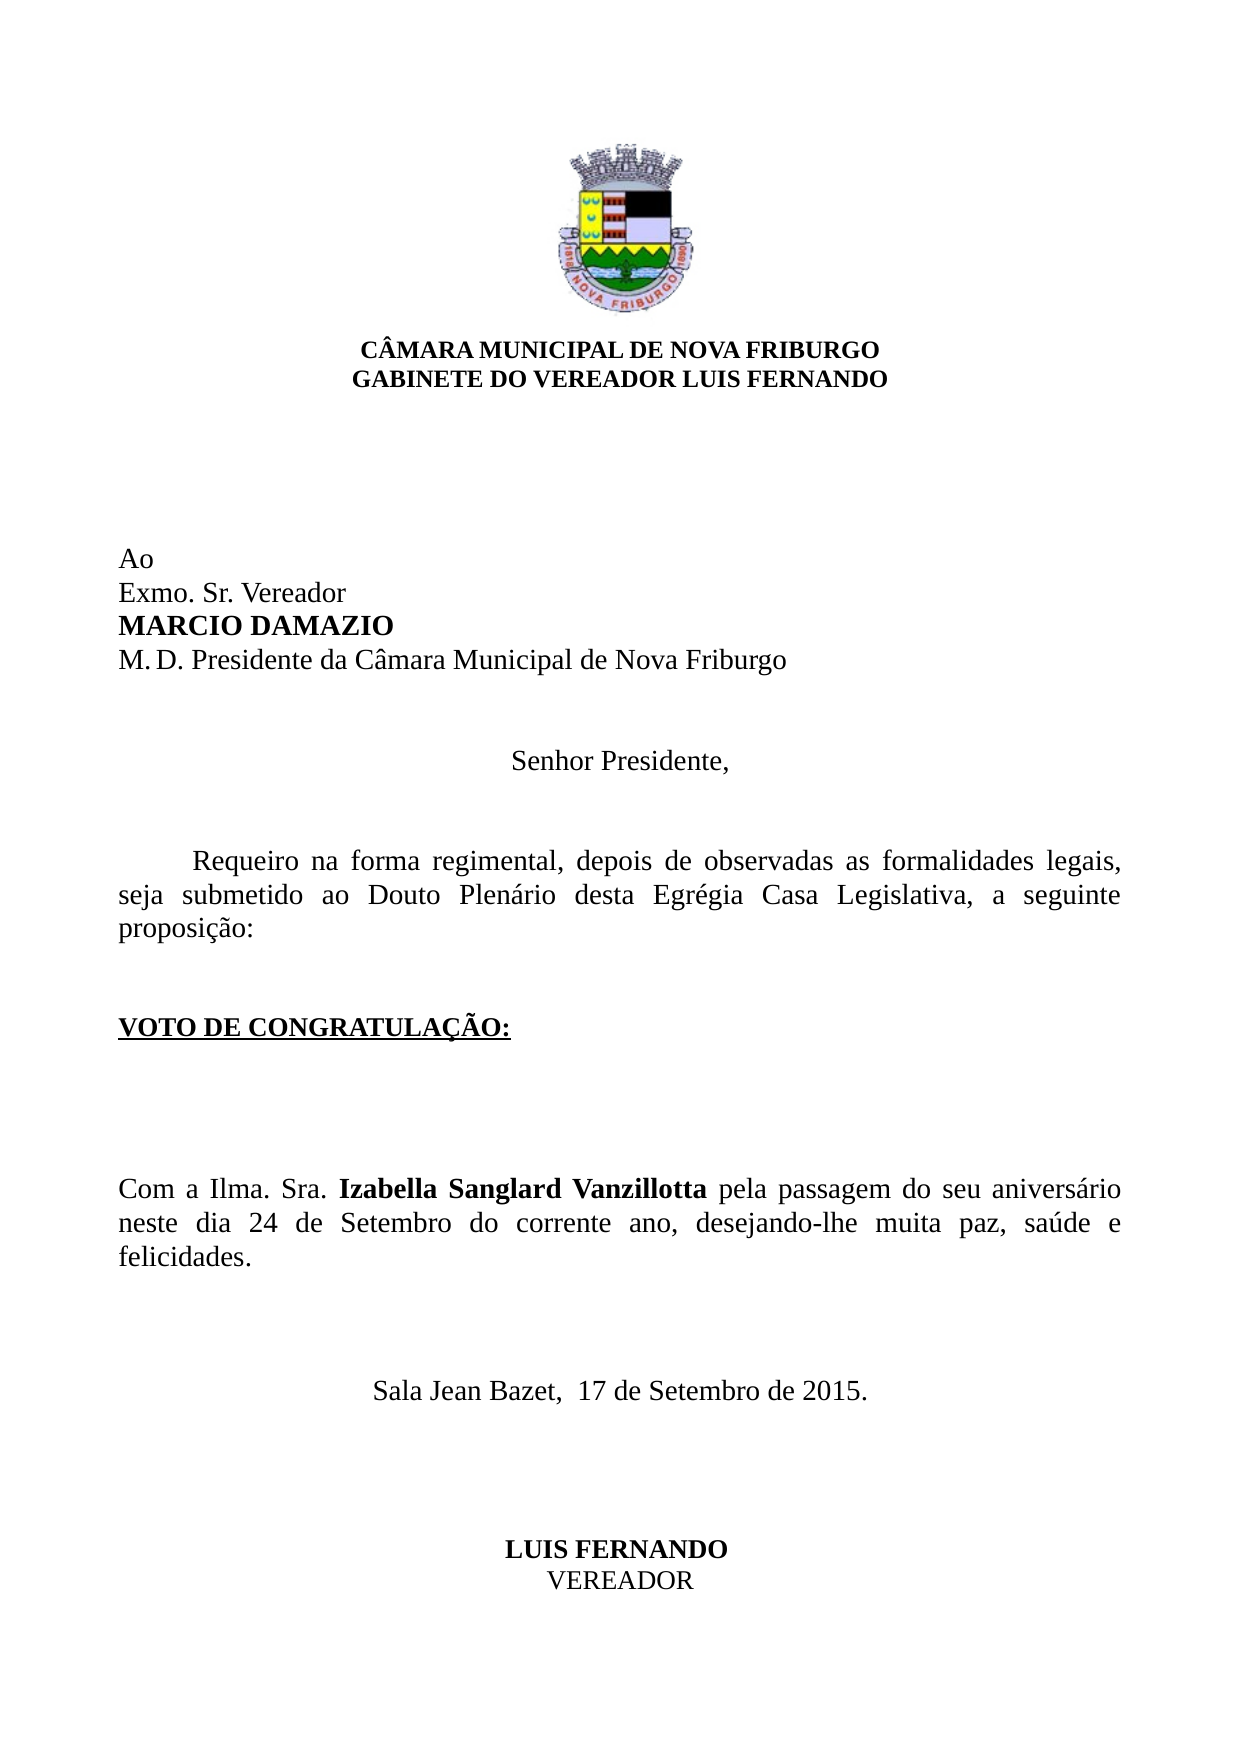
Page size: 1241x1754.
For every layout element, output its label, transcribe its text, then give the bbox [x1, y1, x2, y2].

text LUIS FERNANDO [118, 1533, 1122, 1564]
list D. Presidente da Câmara Municipal de Nova Friburgo [118, 642, 1122, 676]
text Sala Jean Bazet, 17 de Setembro de 2015. [118, 1373, 1122, 1406]
text GABINETE DO VEREADOR LUIS FERNANDO [118, 364, 1122, 393]
text Exmo. Sr. Vereador [118, 575, 1122, 608]
text Ao [118, 541, 1122, 575]
text Senhor Presidente, [118, 743, 1122, 776]
picture [537, 127, 703, 327]
text Com a Ilma. Sra. Izabella Sanglard Vanzillotta pela passagem do seu aniversário neste dia 24 de Setembro do corrente ano, desejando-lhe muita paz, saúde e felicidades. [118, 1172, 1122, 1272]
text VEREADOR [118, 1564, 1122, 1596]
text VOTO DE CONGRATULAÇÃO: [118, 1011, 1122, 1042]
text CÂMARA MUNICIPAL DE NOVA FRIBURGO [118, 335, 1122, 364]
text MARCIO DAMAZIO [118, 608, 1122, 642]
text Requeiro na forma regimental, depois de observadas as formalidades legais, seja submetido ao Douto Plenário desta Egrégia Casa Legislativa, a seguinte proposição: [118, 843, 1122, 944]
